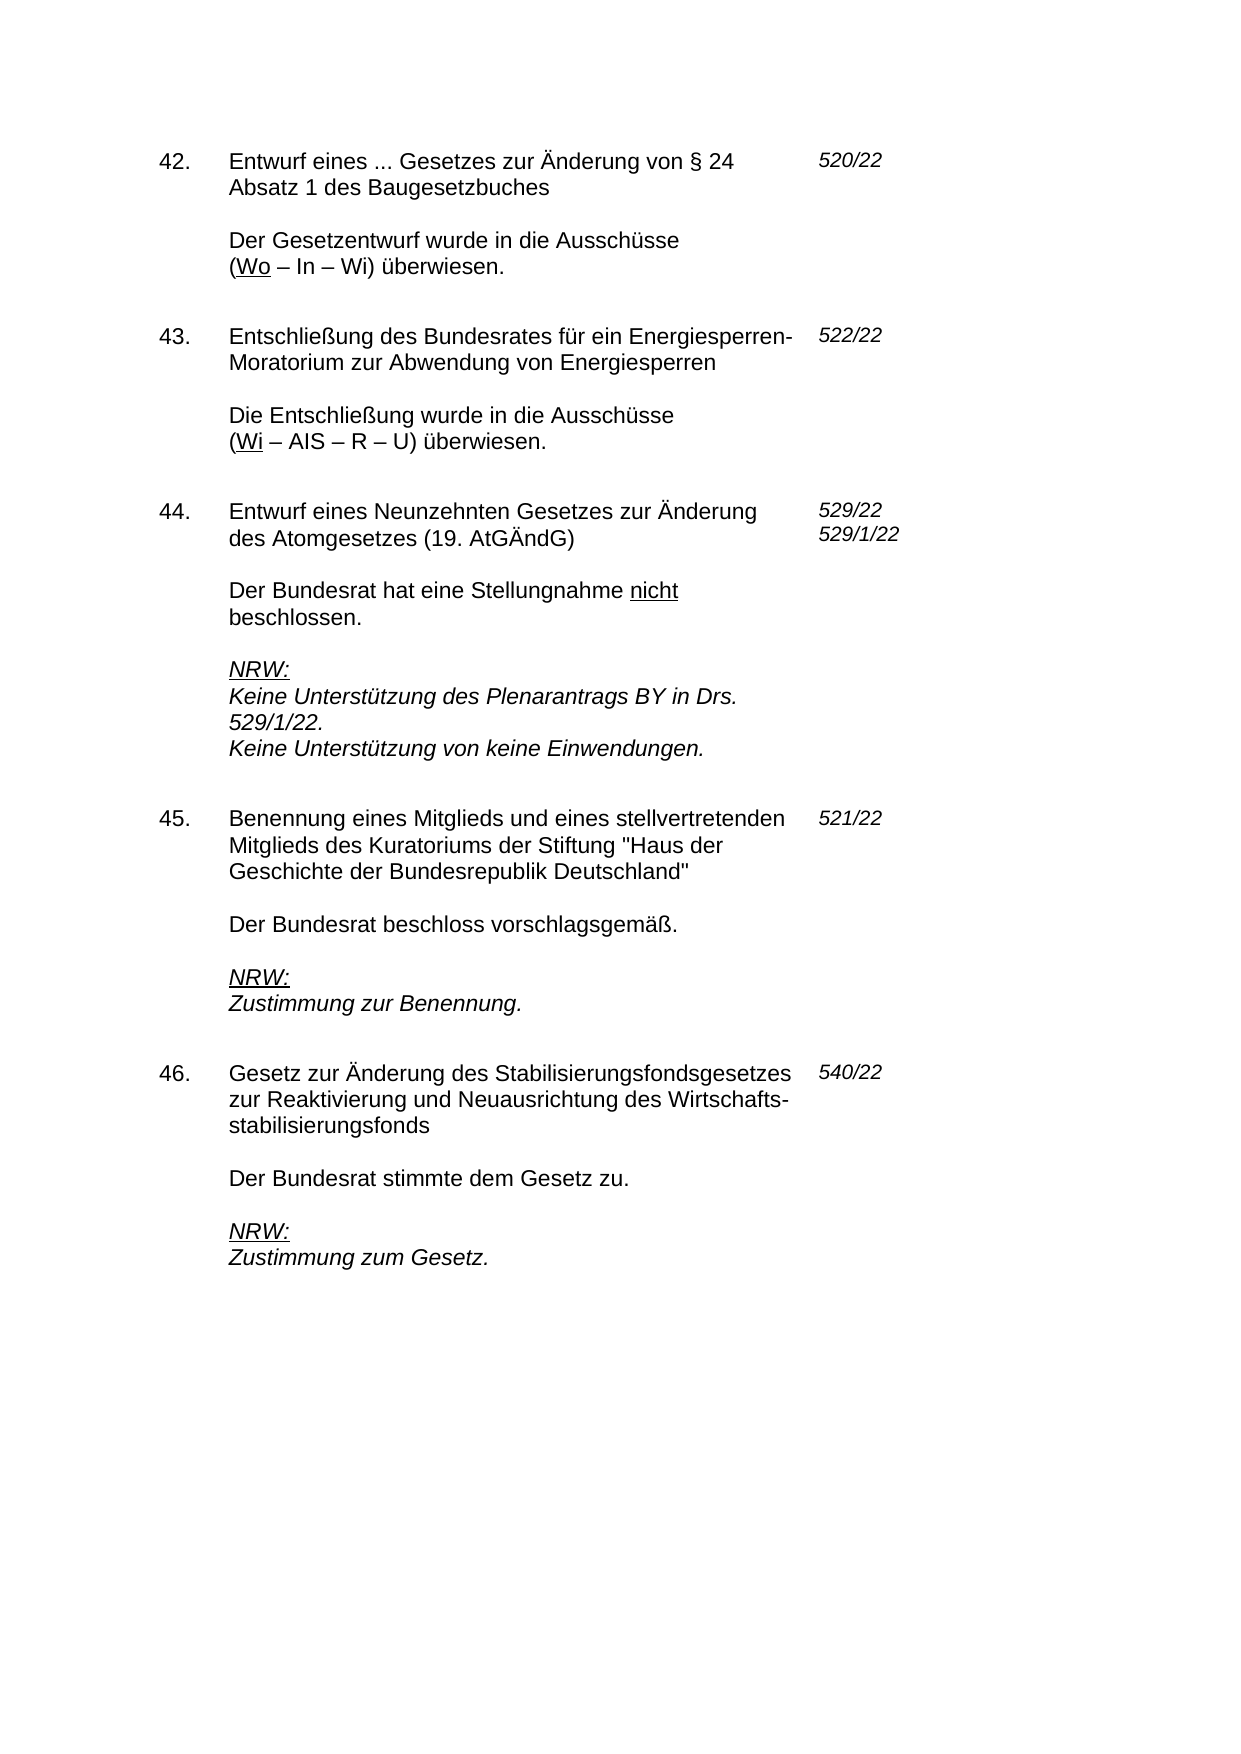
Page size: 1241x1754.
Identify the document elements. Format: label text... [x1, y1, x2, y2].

table_cell Gesetz zur Änderung des Stabilisierungsfondsgesetzes zur Reaktivierung und Neuausrichtung des Wirtschafts­stabilisierungsfonds Der Bundesrat stimmte dem Gesetz zu. NRW: Zustimmung zum Gesetz. [217, 1060, 807, 1314]
table_cell 540/22 [807, 1060, 956, 1314]
table_cell Benennung eines Mitglieds und eines stellvertretenden Mitglieds des Kuratoriums der Stiftung "Haus der Geschichte der Bundesrepublik Deutschland" Der Bundesrat beschloss vorschlagsgemäß. NRW: Zustimmung zur Benennung. [217, 805, 807, 1060]
table_cell Entschließung des Bundesrates für ein Energiesperren-Moratorium zur Abwendung von Energiesperren Die Entschließung wurde in die Ausschüsse (Wi – AIS – R – U) überwiesen. [217, 323, 807, 498]
table_cell Entwurf eines Neunzehnten Gesetzes zur Änderung des Atomgesetzes (19. AtGÄndG) Der Bundesrat hat eine Stellungnahme nicht beschlossen. NRW: Keine Unterstützung des Plenarantrags BY in Drs. 529/1/22. Keine Unterstützung von keine Einwendungen. [217, 498, 807, 805]
table_cell 521/22 [807, 805, 956, 1060]
table_cell 520/22 [807, 148, 956, 323]
table_cell 44. [148, 498, 217, 805]
table_cell Entwurf eines ... Gesetzes zur Änderung von § 24 Absatz 1 des Baugesetzbuches Der Gesetzentwurf wurde in die Ausschüsse (Wo – In – Wi) überwiesen. [217, 148, 807, 323]
table_cell 529/22 529/1/22 [807, 498, 956, 805]
table_cell 43. [148, 323, 217, 498]
table_cell 42. [148, 148, 217, 323]
table_cell 522/22 [807, 323, 956, 498]
table_cell 45. [148, 805, 217, 1060]
table_cell 46. [148, 1060, 217, 1314]
